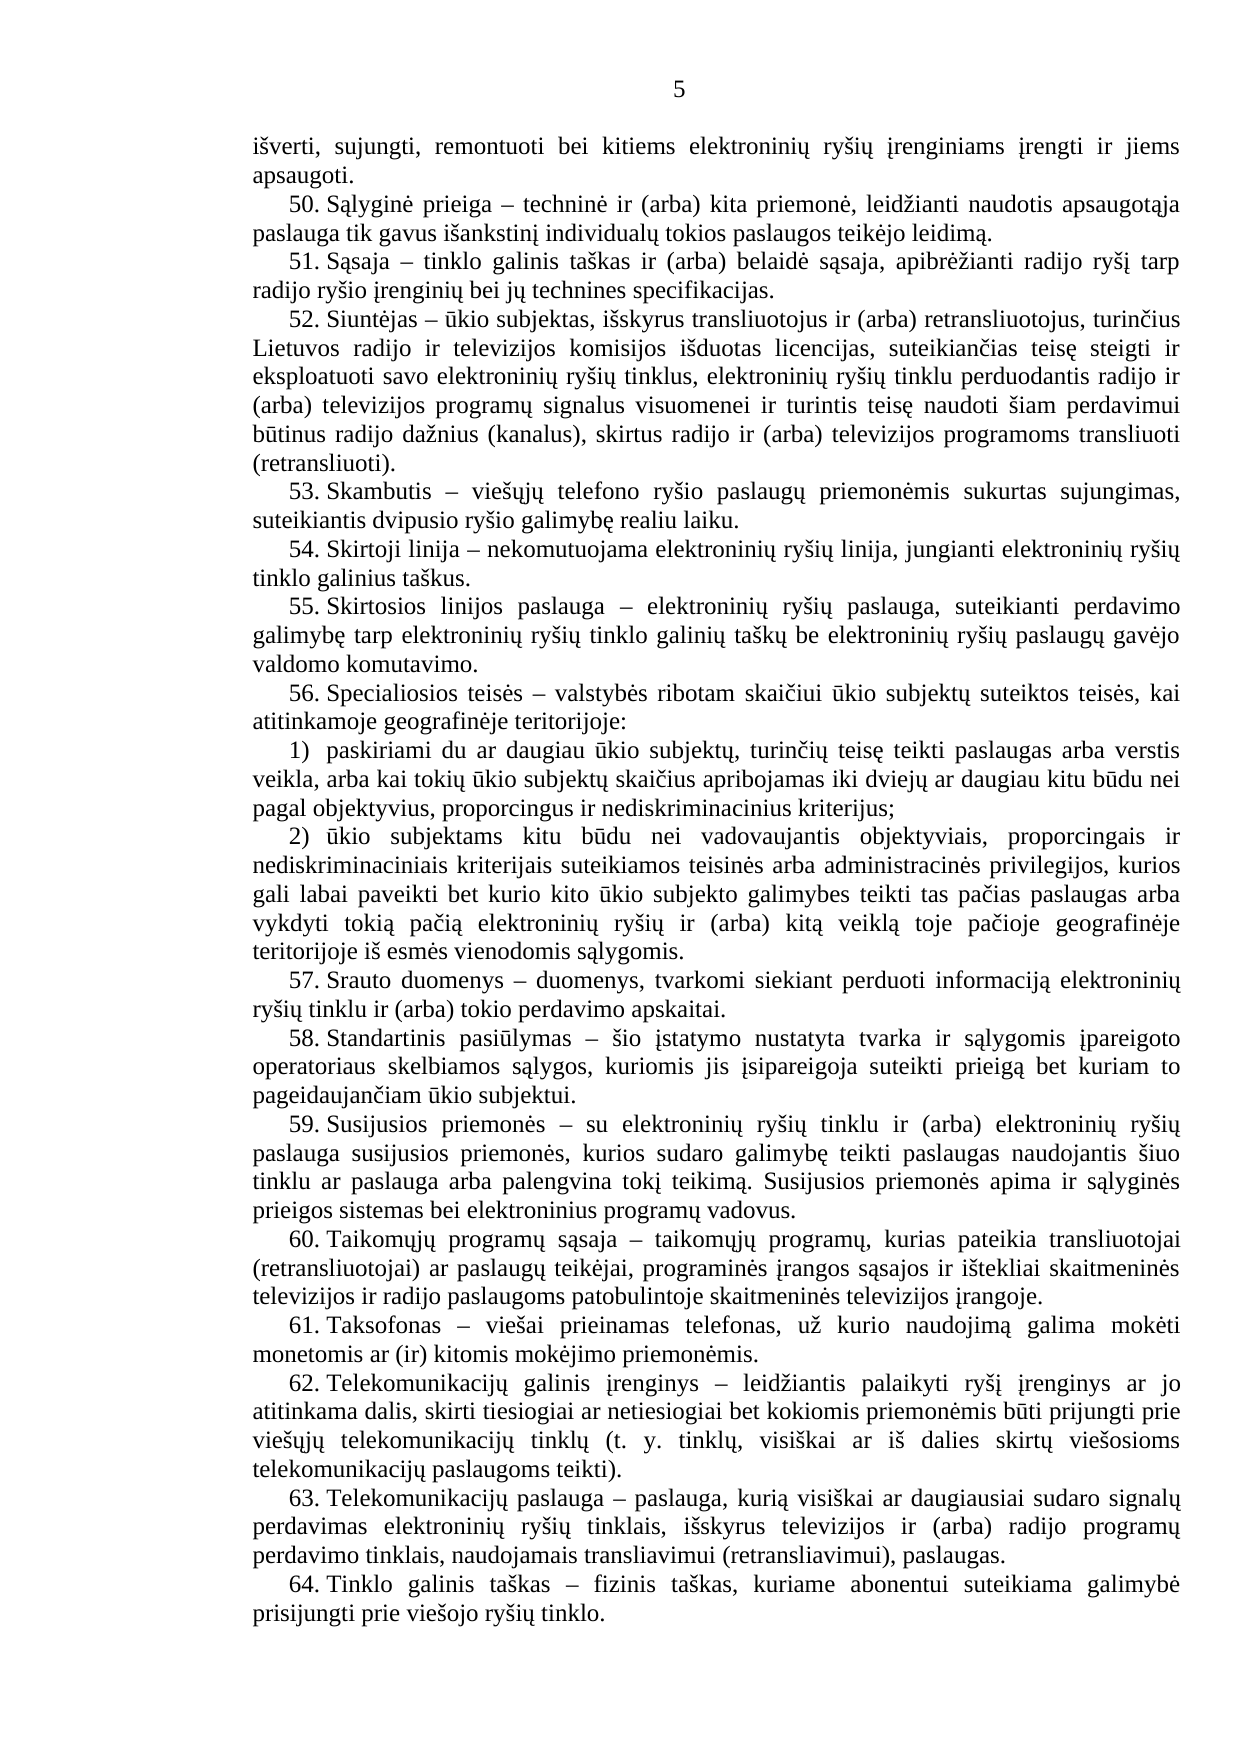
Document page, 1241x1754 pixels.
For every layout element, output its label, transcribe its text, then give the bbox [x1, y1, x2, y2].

list Taikomųjų programų sąsaja – taikomųjų programų, kurias pateikia transliuotojai (retransliuotojai) ar paslaugų teikėjai, programinės įrangos sąsajos ir ištekliai skaitmeninės televizijos ir radijo paslaugoms patobulintoje skaitmeninės televizijos įrangoje. [215, 1224, 1181, 1310]
list Taksofonas – viešai prieinamas telefonas, už kurio naudojimą galima mokėti monetomis ar (ir) kitomis mokėjimo priemonėmis. [215, 1310, 1181, 1368]
list ūkio subjektams kitu būdu nei vadovaujantis objektyviais, proporcingais ir nediskriminaciniais kriterijais suteikiamos teisinės arba administracinės privilegijos, kurios gali labai paveikti bet kurio kito ūkio subjekto galimybes teikti tas pačias paslaugas arba vykdyti tokią pačią elektroninių ryšių ir (arba) kitą veiklą toje pačioje geografinėje teritorijoje iš esmės vienodomis sąlygomis. [215, 821, 1181, 965]
list išverti, sujungti, remontuoti bei kitiems elektroninių ryšių įrenginiams įrengti ir jiems apsaugoti. [215, 131, 1181, 189]
list Tinklo galinis taškas – fizinis taškas, kuriame abonentui suteikiama galimybė prisijungti prie viešojo ryšių tinklo. [215, 1569, 1181, 1626]
list Skambutis – viešųjų telefono ryšio paslaugų priemonėmis sukurtas sujungimas, suteikiantis dvipusio ryšio galimybę realiu laiku. [215, 476, 1181, 534]
list Specialiosios teisės – valstybės ribotam skaičiui ūkio subjektų suteiktos teisės, kai atitinkamoje geografinėje teritorijoje: [215, 678, 1181, 735]
list Siuntėjas – ūkio subjektas, išskyrus transliuotojus ir (arba) retransliuotojus, turinčius Lietuvos radijo ir televizijos komisijos išduotas licencijas, suteikiančias teisę steigti ir eksploatuoti savo elektroninių ryšių tinklus, elektroninių ryšių tinklu perduodantis radijo ir (arba) televizijos programų signalus visuomenei ir turintis teisę naudoti šiam perdavimui būtinus radijo dažnius (kanalus), skirtus radijo ir (arba) televizijos programoms transliuoti (retransliuoti). [215, 304, 1181, 476]
list Sąsaja – tinklo galinis taškas ir (arba) belaidė sąsaja, apibrėžianti radijo ryšį tarp radijo ryšio įrenginių bei jų technines specifikacijas. [215, 246, 1181, 304]
list paskiriami du ar daugiau ūkio subjektų, turinčių teisę teikti paslaugas arba verstis veikla, arba kai tokių ūkio subjektų skaičius apribojamas iki dviejų ar daugiau kitu būdu nei pagal objektyvius, proporcingus ir nediskriminacinius kriterijus; [215, 735, 1181, 821]
list Srauto duomenys – duomenys, tvarkomi siekiant perduoti informaciją elektroninių ryšių tinklu ir (arba) tokio perdavimo apskaitai. [215, 965, 1181, 1023]
list Sąlyginė prieiga – techninė ir (arba) kita priemonė, leidžianti naudotis apsaugotąja paslauga tik gavus išankstinį individualų tokios paslaugos teikėjo leidimą. [215, 189, 1181, 246]
list Susijusios priemonės – su elektroninių ryšių tinklu ir (arba) elektroninių ryšių paslauga susijusios priemonės, kurios sudaro galimybę teikti paslaugas naudojantis šiuo tinklu ar paslauga arba palengvina tokį teikimą. Susijusios priemonės apima ir sąlyginės prieigos sistemas bei elektroninius programų vadovus. [215, 1109, 1181, 1224]
list Skirtosios linijos paslauga – elektroninių ryšių paslauga, suteikianti perdavimo galimybę tarp elektroninių ryšių tinklo galinių taškų be elektroninių ryšių paslaugų gavėjo valdomo komutavimo. [215, 591, 1181, 678]
list Skirtoji linija – nekomutuojama elektroninių ryšių linija, jungianti elektroninių ryšių tinklo galinius taškus. [215, 534, 1181, 591]
list Standartinis pasiūlymas – šio įstatymo nustatyta tvarka ir sąlygomis įpareigoto operatoriaus skelbiamos sąlygos, kuriomis jis įsipareigoja suteikti prieigą bet kuriam to pageidaujančiam ūkio subjektui. [215, 1023, 1181, 1109]
list Telekomunikacijų galinis įrenginys – leidžiantis palaikyti ryšį įrenginys ar jo atitinkama dalis, skirti tiesiogiai ar netiesiogiai bet kokiomis priemonėmis būti prijungti prie viešųjų telekomunikacijų tinklų (t. y. tinklų, visiškai ar iš dalies skirtų viešosioms telekomunikacijų paslaugoms teikti). [215, 1368, 1181, 1483]
list Telekomunikacijų paslauga – paslauga, kurią visiškai ar daugiausiai sudaro signalų perdavimas elektroninių ryšių tinklais, išskyrus televizijos ir (arba) radijo programų perdavimo tinklais, naudojamais transliavimui (retransliavimui), paslaugas. [215, 1483, 1181, 1569]
